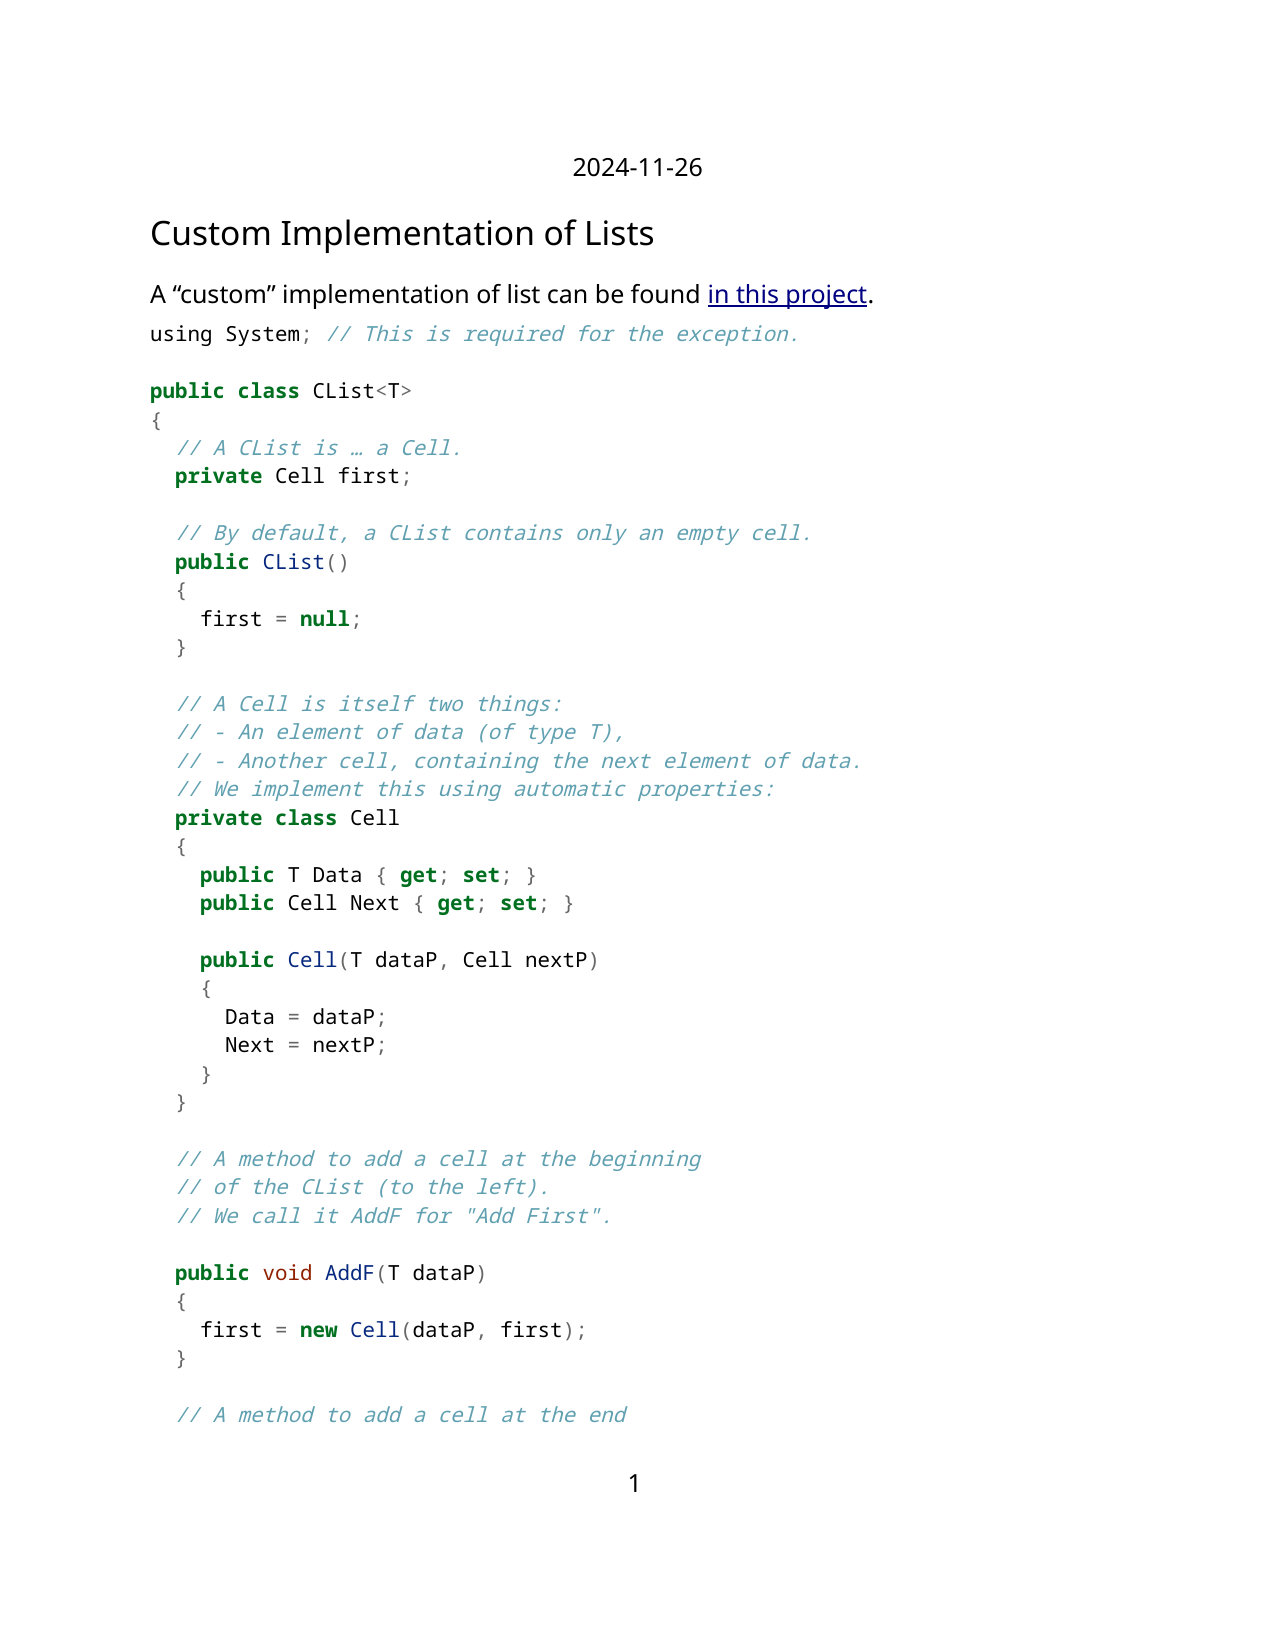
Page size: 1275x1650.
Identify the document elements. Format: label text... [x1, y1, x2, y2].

text public CList() [150, 547, 1125, 575]
text } [150, 1059, 1125, 1087]
text // A method to add a cell at the end [150, 1400, 1125, 1428]
text { [150, 831, 1125, 860]
text // We call it AddF for "Add First". [150, 1201, 1125, 1229]
text 2024-11-26 [150, 150, 1125, 184]
text public Cell Next { get; set; } [150, 888, 1125, 917]
text Data = dataP; [150, 1002, 1125, 1030]
text { [150, 1286, 1125, 1315]
text public void AddF(T dataP) [150, 1258, 1125, 1286]
text public class CList<T> [150, 376, 1125, 405]
text public T Data { get; set; } [150, 860, 1125, 888]
text // A CList is … a Cell. [150, 433, 1125, 462]
text // A method to add a cell at the beginning [150, 1144, 1125, 1172]
text first = null; [150, 604, 1125, 632]
text // of the CList (to the left). [150, 1172, 1125, 1201]
text } [150, 1343, 1125, 1372]
subtitle Custom Implementation of Lists [150, 209, 1125, 255]
text ﻿using System; // This is required for the exception. [150, 319, 1125, 348]
text { [150, 575, 1125, 604]
text } [150, 1087, 1125, 1116]
text private Cell first; [150, 462, 1125, 490]
text // We implement this using automatic properties: [150, 774, 1125, 803]
text A “custom” implementation of list can be found in this project. [150, 276, 1125, 310]
text // - Another cell, containing the next element of data. [150, 746, 1125, 774]
text } [150, 632, 1125, 661]
text // A Cell is itself two things: [150, 689, 1125, 717]
text public Cell(T dataP, Cell nextP) [150, 945, 1125, 973]
text // By default, a CList contains only an empty cell. [150, 518, 1125, 547]
text Next = nextP; [150, 1030, 1125, 1059]
text { [150, 405, 1125, 433]
text first = new Cell(dataP, first); [150, 1315, 1125, 1343]
text private class Cell [150, 803, 1125, 831]
text { [150, 973, 1125, 1002]
text // - An element of data (of type T), [150, 717, 1125, 746]
